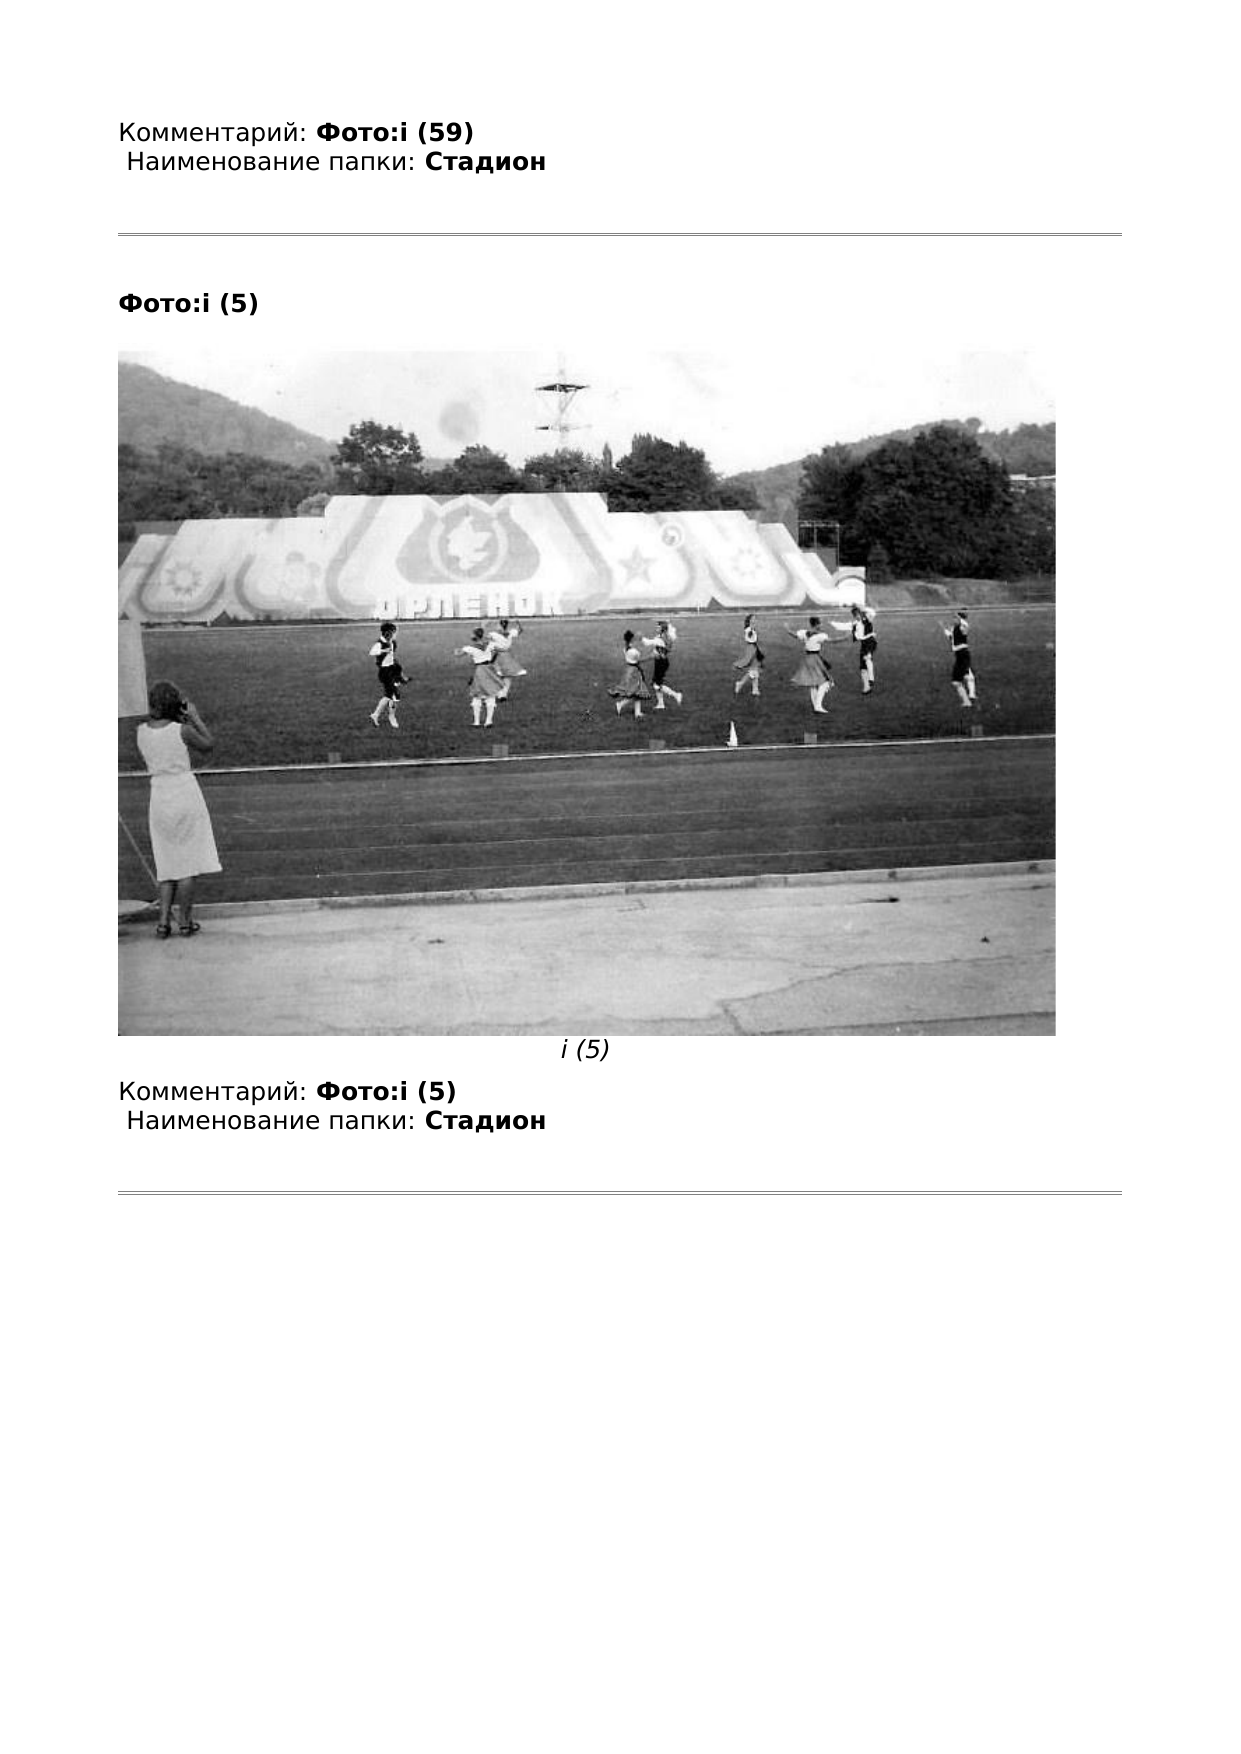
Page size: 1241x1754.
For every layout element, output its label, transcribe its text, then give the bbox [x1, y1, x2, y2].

text Комментарий: Фото:i (59) Наименование папки: Стадион [118, 118, 1122, 206]
picture [118, 343, 1056, 1036]
subtitle Фото:i (5) [118, 289, 1122, 319]
text Комментарий: Фото:i (5) Наименование папки: Стадион [118, 1077, 1122, 1164]
text i (5) [118, 1036, 1056, 1064]
